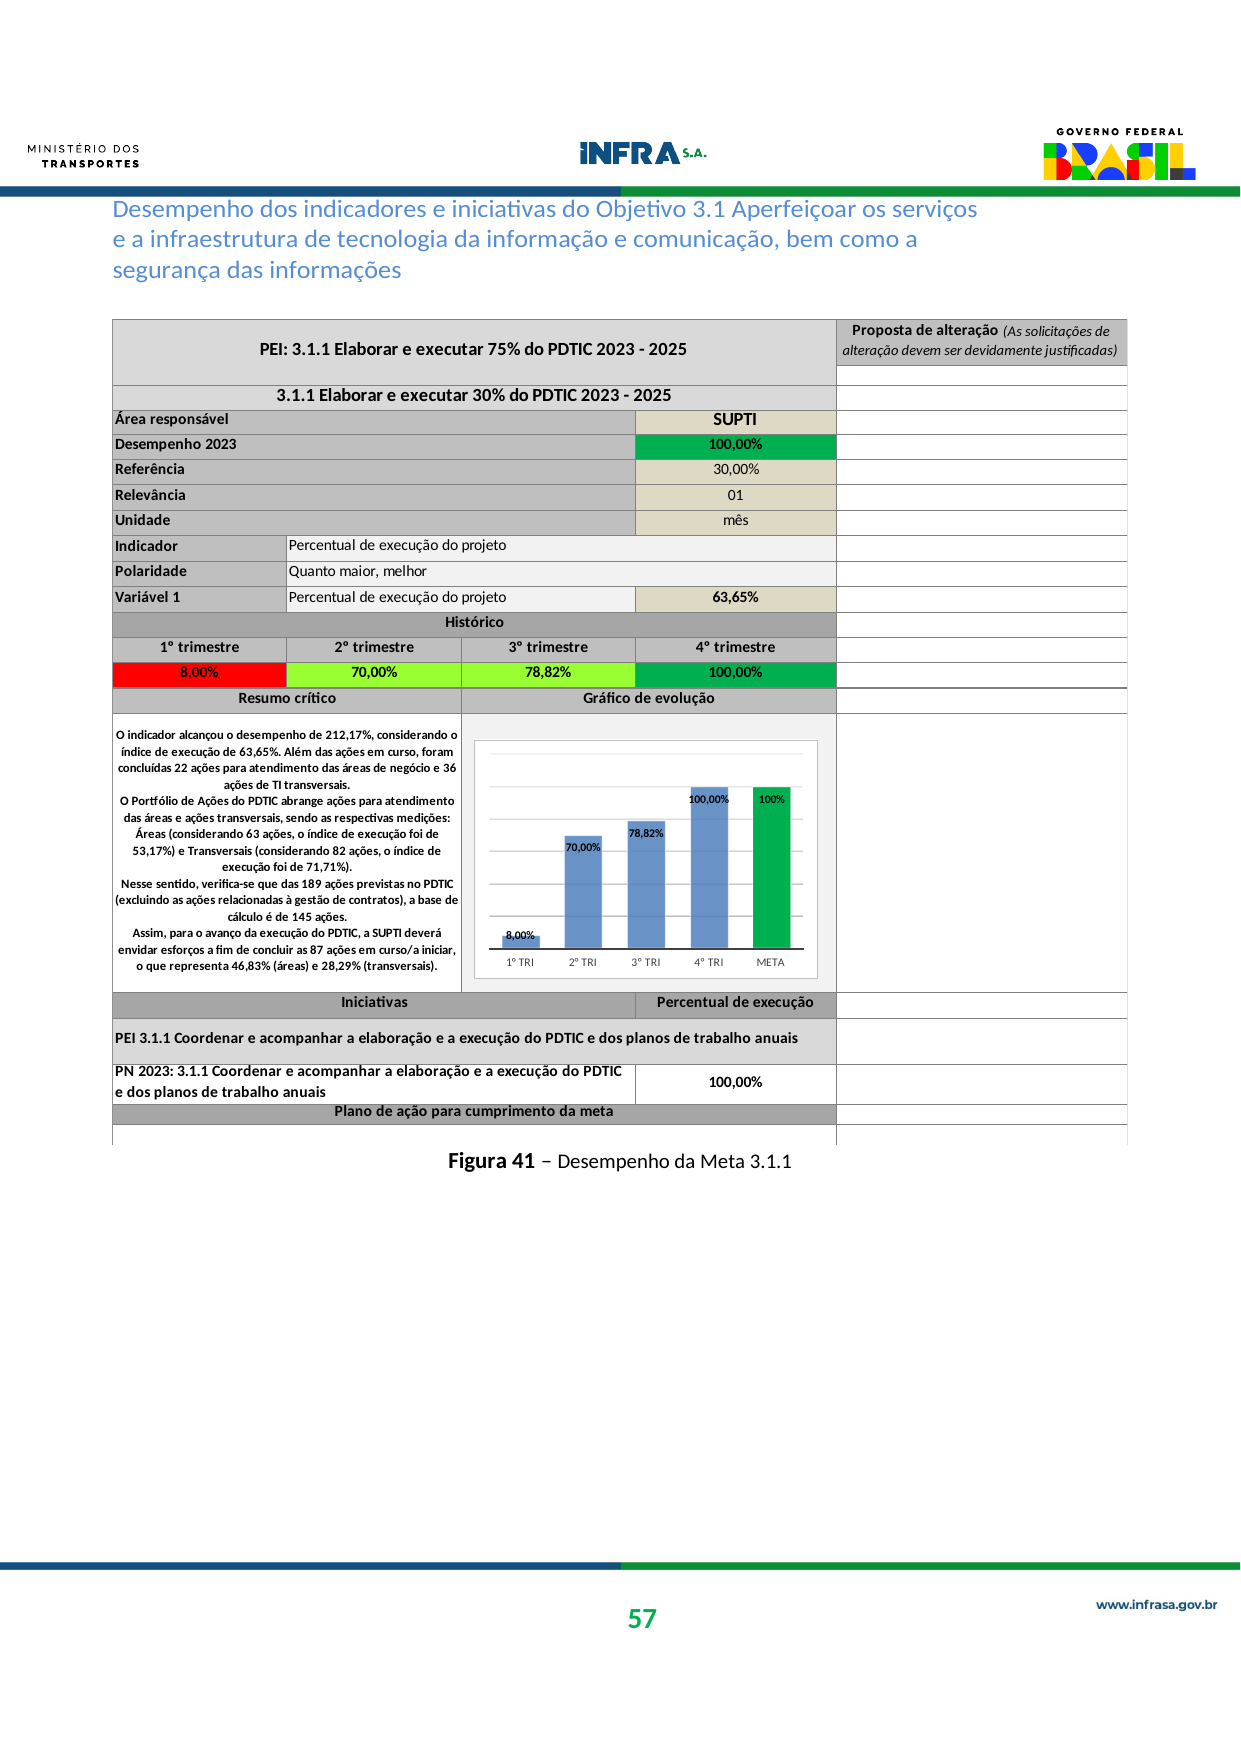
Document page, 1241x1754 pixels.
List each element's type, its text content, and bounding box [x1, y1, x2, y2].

subtitle Desempenho dos indicadores e iniciativas do Objetivo 3.1 Aperfeiçoar os serviços e a infraestrutura de tecnologia da informação e comunicação, bem como a segurança das informações [112, 213, 997, 284]
text Figura 41 – Desempenho da Meta 3.1.1 [837, 536, 1127, 561]
text Figura 41 – Desempenho da Meta 3.1.1 [837, 663, 1127, 687]
text Figura 41 – Desempenho da Meta 3.1.1 [837, 366, 1127, 385]
text Figura 41 – Desempenho da Meta 3.1.1 [837, 460, 1127, 484]
text Figura 41 – Desempenho da Meta 3.1.1 [837, 386, 1127, 410]
text Figura 41 – Desempenho da Meta 3.1.1 [636, 1065, 836, 1104]
text Figura 41 – Desempenho da Meta 3.1.1 [837, 714, 1127, 992]
text Figura 41 – Desempenho da Meta 3.1.1 [837, 613, 1127, 637]
text Figura 41 – Desempenho da Meta 3.1.1 [113, 1065, 635, 1104]
text Figura 41 – Desempenho da Meta 3.1.1 [112, 297, 1128, 319]
text Figura 41 – Desempenho da Meta 3.1.1 [837, 1065, 1127, 1104]
text Figura 41 – Desempenho da Meta 3.1.1 [837, 587, 1127, 612]
text Figura 41 – Desempenho da Meta 3.1.1 [112, 1125, 1128, 1174]
text Figura 41 – Desempenho da Meta 3.1.1 [837, 689, 1127, 713]
text Figura 41 – Desempenho da Meta 3.1.1 [837, 1105, 1127, 1124]
text Figura 41 – Desempenho da Meta 3.1.1 [837, 1019, 1127, 1064]
text Figura 41 – Desempenho da Meta 3.1.1 [837, 562, 1127, 586]
text Figura 41 – Desempenho da Meta 3.1.1 [837, 411, 1127, 434]
text Figura 41 – Desempenho da Meta 3.1.1 [837, 638, 1127, 662]
text Figura 41 – Desempenho da Meta 3.1.1 [837, 511, 1127, 535]
text Figura 41 – Desempenho da Meta 3.1.1 [837, 993, 1127, 1018]
text Figura 41 – Desempenho da Meta 3.1.1 [113, 714, 461, 992]
text Figura 41 – Desempenho da Meta 3.1.1 [837, 435, 1127, 459]
text Figura 41 – Desempenho da Meta 3.1.1 [837, 485, 1127, 510]
